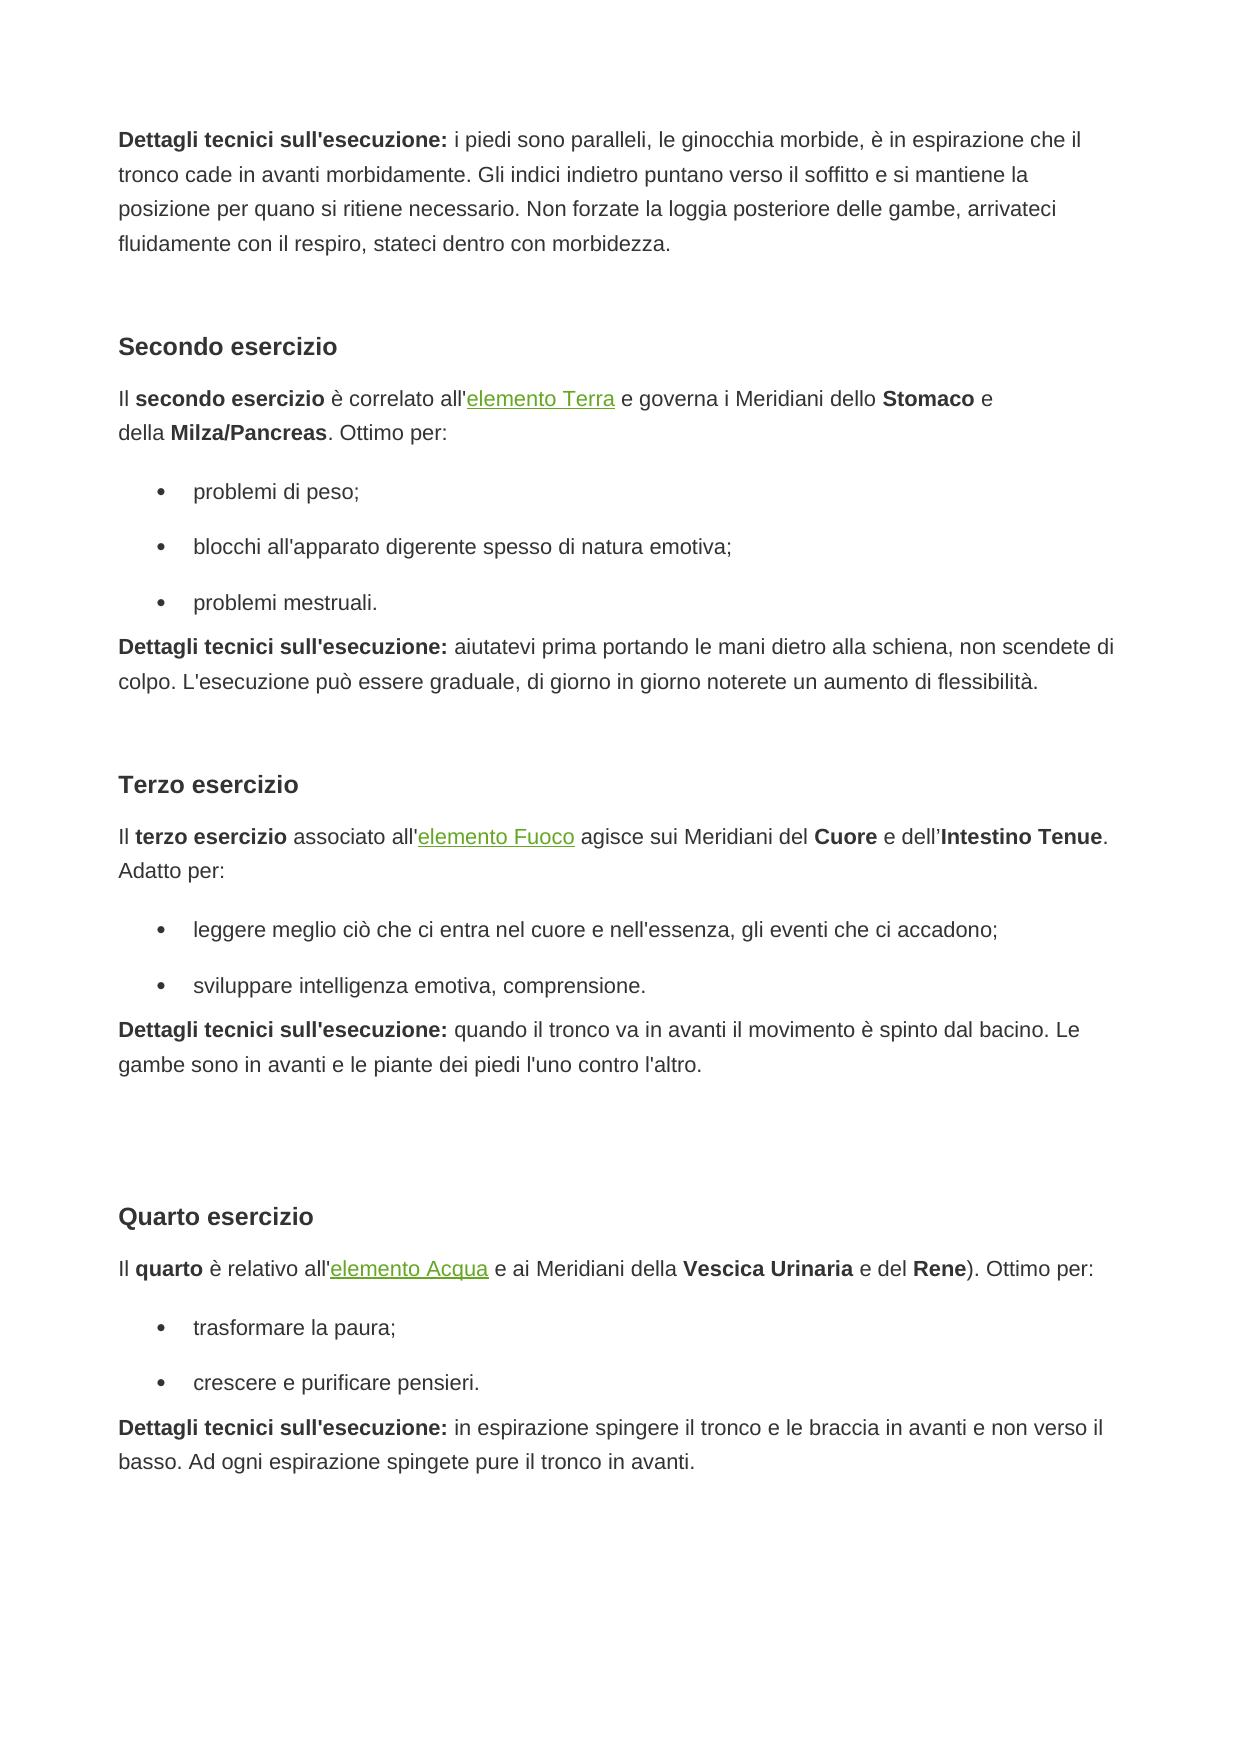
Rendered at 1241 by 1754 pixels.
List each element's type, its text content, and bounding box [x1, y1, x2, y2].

list problemi mestruali. [157, 580, 1122, 615]
text Dettagli tecnici sull'esecuzione: aiutatevi prima portando le mani dietro alla schiena, non scendete di colpo. L'esecuzione può essere graduale, di giorno in giorno noterete un aumento di flessibilità. [118, 625, 1122, 694]
text Il quarto è relativo all'elemento Acqua e ai Meridiani della Vescica Urinaria e del Rene). Ottimo per: [118, 1246, 1122, 1281]
text Dettagli tecnici sull'esecuzione: i piedi sono paralleli, le ginocchia morbide, è in espirazione che il tronco cade in avanti morbidamente. Gli indici indietro puntano verso il soffitto e si mantiene la posizione per quano si ritiene necessario. Non forzate la loggia posteriore delle gambe, arrivateci fluidamente con il respiro, stateci dentro con morbidezza. [118, 118, 1122, 256]
text Dettagli tecnici sull'esecuzione: in espirazione spingere il tronco e le braccia in avanti e non verso il basso. Ad ogni espirazione spingete pure il tronco in avanti. [118, 1405, 1122, 1474]
text Il terzo esercizio associato all'elemento Fuoco agisce sui Meridiani del Cuore e dell’Intestino Tenue. Adatto per: [118, 815, 1122, 884]
list problemi di peso; [157, 470, 1122, 504]
list crescere e purificare pensieri. [157, 1360, 1122, 1395]
subtitle Secondo esercizio [118, 332, 1122, 361]
text Il secondo esercizio è correlato all'elemento Terra e governa i Meridiani dello Stomaco e della Milza/Pancreas. Ottimo per: [118, 377, 1122, 445]
list trasformare la paura; [157, 1305, 1122, 1339]
list leggere meglio ciò che ci entra nel cuore e nell'essenza, gli eventi che ci accadono; [157, 908, 1122, 942]
subtitle Terzo esercizio [118, 770, 1122, 799]
list sviluppare intelligenza emotiva, comprensione. [157, 963, 1122, 998]
text Dettagli tecnici sull'esecuzione: quando il tronco va in avanti il movimento è spinto dal bacino. Le gambe sono in avanti e le piante dei piedi l'uno contro l'altro. [118, 1008, 1122, 1077]
subtitle Quarto esercizio [118, 1202, 1122, 1231]
list blocchi all'apparato digerente spesso di natura emotiva; [157, 525, 1122, 559]
